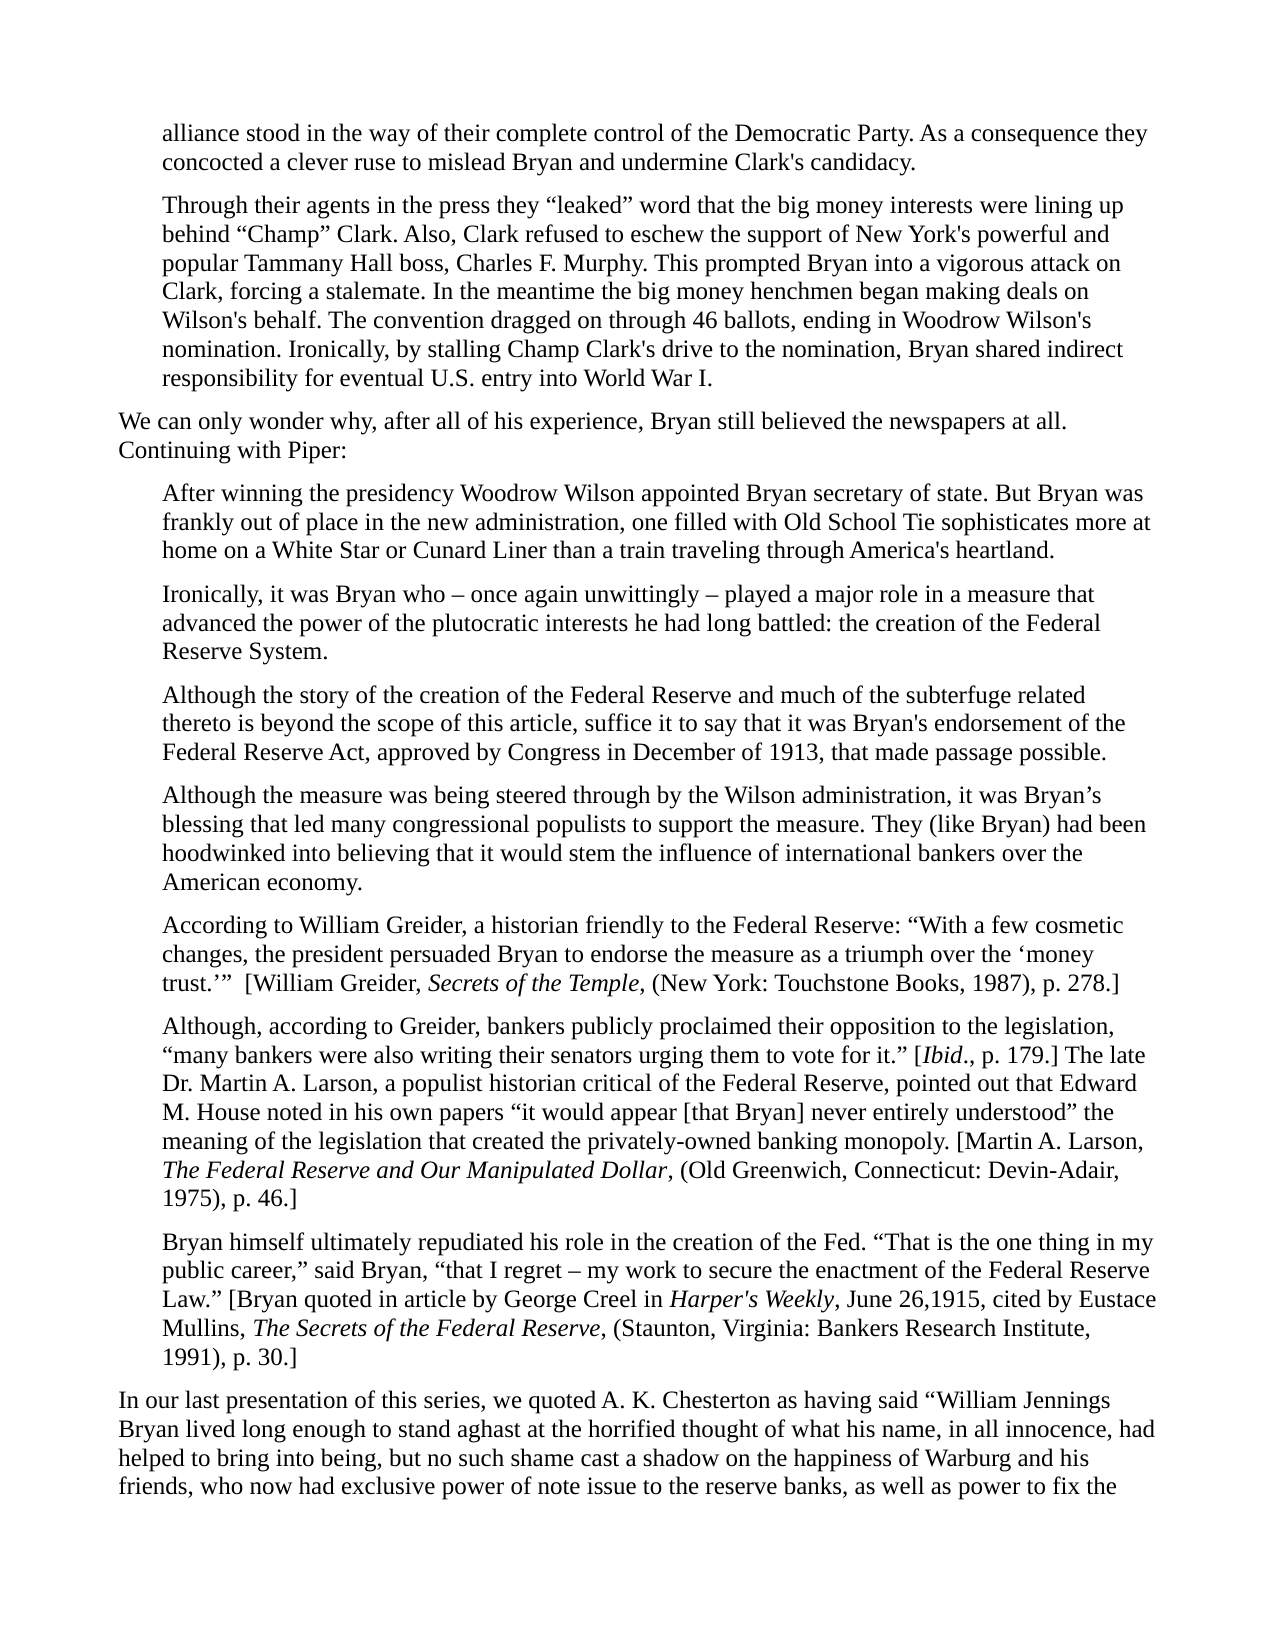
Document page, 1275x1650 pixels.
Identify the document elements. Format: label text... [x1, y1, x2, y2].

text Although the measure was being steered through by the Wilson administration, it was Bryan’s blessing that led many congressional populists to support the measure. They (like Bryan) had been hoodwinked into believing that it would stem the influence of international bankers over the American economy. [162, 781, 1157, 896]
text In our last presentation of this series, we quoted A. K. Chesterton as having said “William Jennings Bryan lived long enough to stand aghast at the horrified thought of what his name, in all innocence, had helped to bring into being, but no such shame cast a shadow on the happiness of Warburg and his friends, who now had exclusive power of note issue to the reserve banks, as well as power to fix the [118, 1385, 1157, 1500]
text Ironically, it was Bryan who – once again unwittingly – played a major role in a measure that advanced the power of the plutocratic interests he had long battled: the creation of the Federal Reserve System. [162, 579, 1157, 665]
text Although, according to Greider, bankers publicly proclaimed their opposition to the legislation, “many bankers were also writing their senators urging them to vote for it.” [Ibid., p. 179.] The late Dr. Martin A. Larson, a populist historian critical of the Federal Reserve, pointed out that Edward M. House noted in his own papers “it would appear [that Bryan] never entirely understood” the meaning of the legislation that created the privately-owned banking monopoly. [Martin A. Larson, The Federal Reserve and Our Manipulated Dollar, (Old Greenwich, Connecticut: Devin-Adair, 1975), p. 46.] [162, 1011, 1157, 1212]
text After winning the presidency Woodrow Wilson appointed Bryan secretary of state. But Bryan was frankly out of place in the new administration, one filled with Old School Tie sophisticates more at home on a White Star or Cunard Liner than a train traveling through America's heartland. [162, 478, 1157, 564]
text Although the story of the creation of the Federal Reserve and much of the subterfuge related thereto is beyond the scope of this article, suffice it to say that it was Bryan's endorsement of the Federal Reserve Act, approved by Congress in December of 1913, that made passage possible. [162, 680, 1157, 766]
text alliance stood in the way of their complete control of the Democratic Party. As a consequence they concocted a clever ruse to mislead Bryan and undermine Clark's candidacy. [162, 118, 1157, 176]
text According to William Greider, a historian friendly to the Federal Reserve: “With a few cosmetic changes, the president persuaded Bryan to endorse the measure as a triumph over the ‘money trust.’” [William Greider, Secrets of the Temple, (New York: Touchstone Books, 1987), p. 278.] [162, 910, 1157, 996]
text Bryan himself ultimately repudiated his role in the creation of the Fed. “That is the one thing in my public career,” said Bryan, “that I regret – my work to secure the enactment of the Federal Reserve Law.” [Bryan quoted in article by George Creel in Harper's Weekly, June 26,1915, cited by Eustace Mullins, The Secrets of the Federal Reserve, (Staunton, Virginia: Bankers Research Institute, 1991), p. 30.] [162, 1227, 1157, 1371]
text Through their agents in the press they “leaked” word that the big money interests were lining up behind “Champ” Clark. Also, Clark refused to eschew the support of New York's powerful and popular Tammany Hall boss, Charles F. Murphy. This prompted Bryan into a vigorous attack on Clark, forcing a stalemate. In the meantime the big money henchmen began making deals on Wilson's behalf. The convention dragged on through 46 ballots, ending in Woodrow Wilson's nomination. Ironically, by stalling Champ Clark's drive to the nomination, Bryan shared indirect responsibility for eventual U.S. entry into World War I. [162, 190, 1157, 391]
text We can only wonder why, after all of his experience, Bryan still believed the newspapers at all. Continuing with Piper: [118, 406, 1157, 463]
